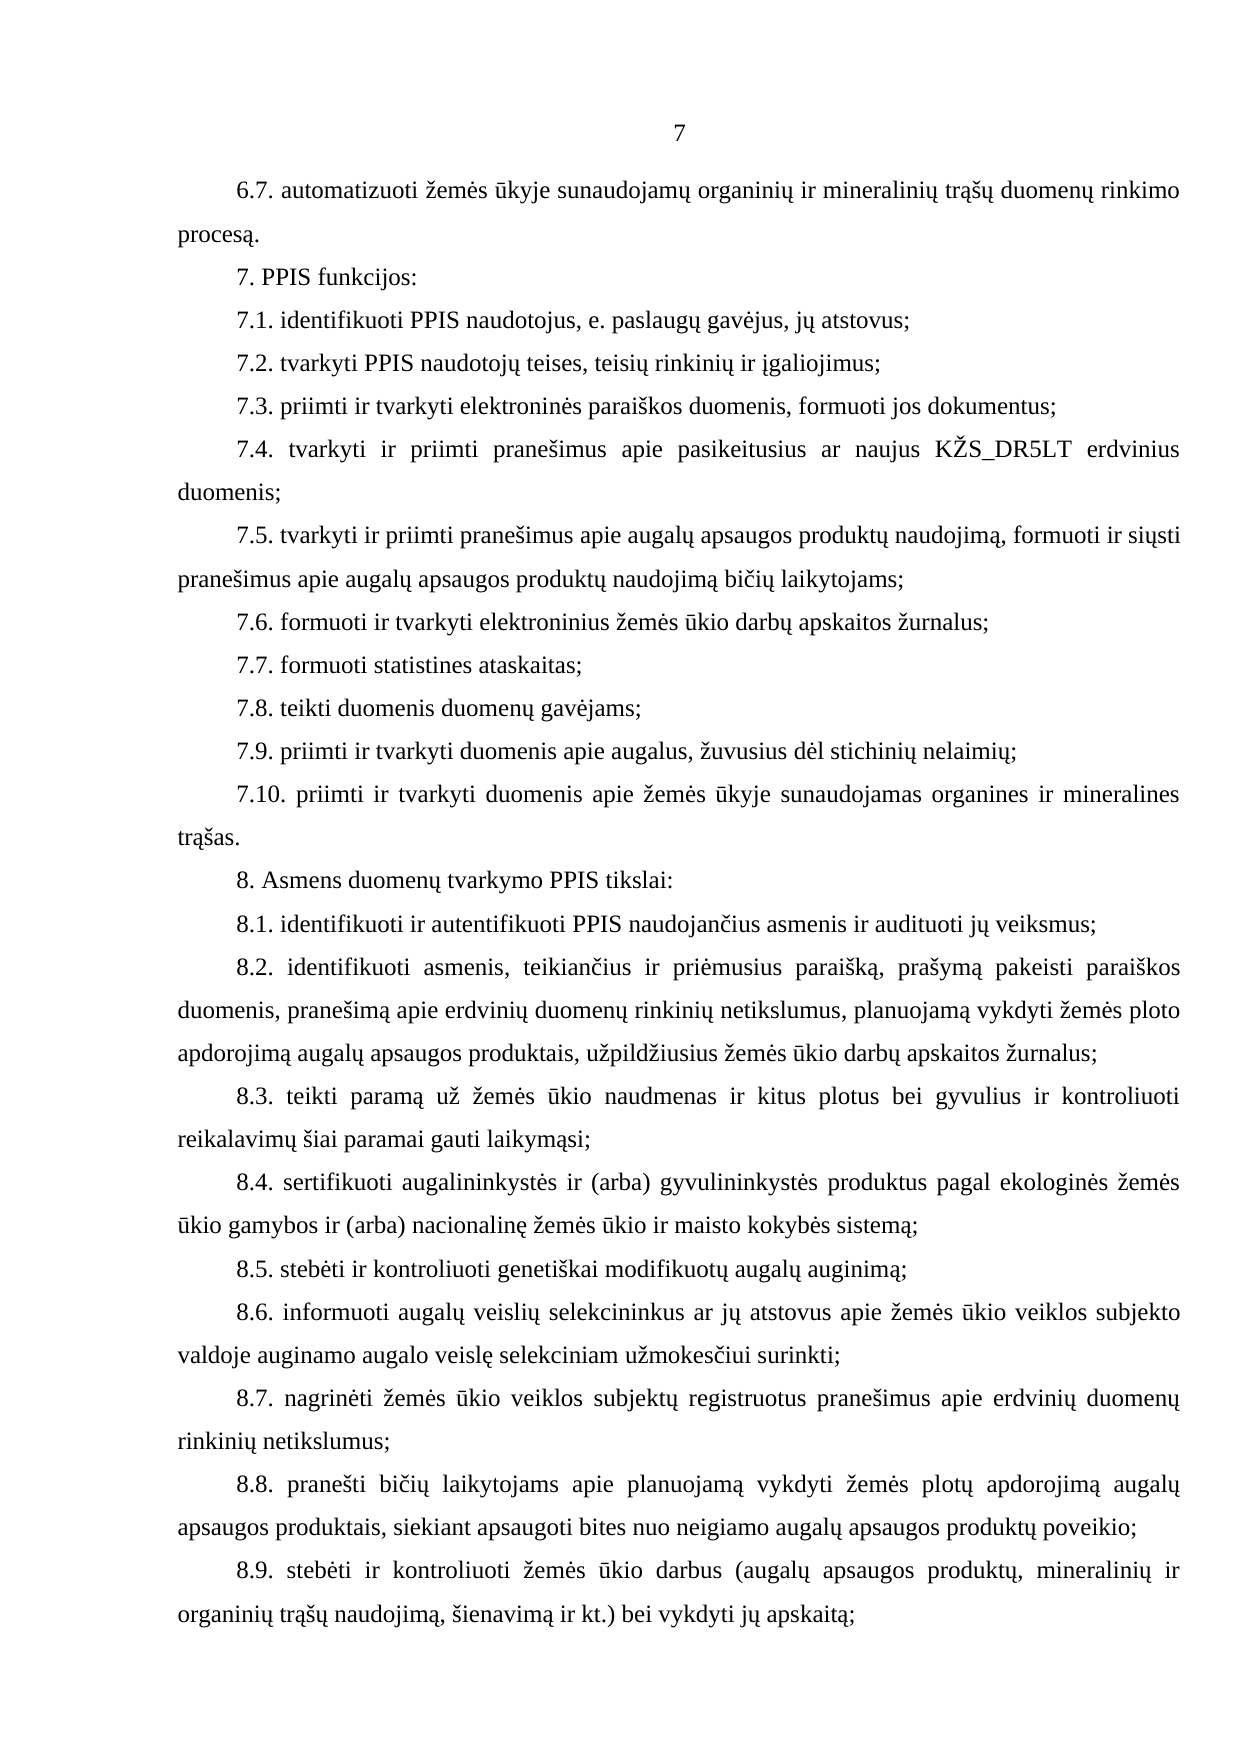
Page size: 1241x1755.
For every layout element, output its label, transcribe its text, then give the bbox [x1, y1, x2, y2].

text 6.7. automatizuoti žemės ūkyje sunaudojamų organinių ir mineralinių trąšų duomenų rinkimo procesą. [177, 176, 1181, 247]
text 7.4. tvarkyti ir priimti pranešimus apie pasikeitusius ar naujus KŽS_DR5LT erdvinius duomenis; [177, 434, 1181, 506]
text 8.7. nagrinėti žemės ūkio veiklos subjektų registruotus pranešimus apie erdvinių duomenų rinkinių netikslumus; [177, 1383, 1181, 1455]
text 7.8. teikti duomenis duomenų gavėjams; [177, 693, 1181, 722]
text 8.6. informuoti augalų veislių selekcininkus ar jų atstovus apie žemės ūkio veiklos subjekto valdoje auginamo augalo veislę selekciniam užmokesčiui surinkti; [177, 1297, 1181, 1369]
text 8.1. identifikuoti ir autentifikuoti PPIS naudojančius asmenis ir audituoti jų veiksmus; [177, 909, 1181, 937]
text 7.3. priimti ir tvarkyti elektroninės paraiškos duomenis, formuoti jos dokumentus; [177, 391, 1181, 420]
text 7.7. formuoti statistines ataskaitas; [177, 650, 1181, 679]
text 7.2. tvarkyti PPIS naudotojų teises, teisių rinkinių ir įgaliojimus; [177, 348, 1181, 377]
text 8.2. identifikuoti asmenis, teikiančius ir priėmusius paraišką, prašymą pakeisti paraiškos duomenis, pranešimą apie erdvinių duomenų rinkinių netikslumus, planuojamą vykdyti žemės ploto apdorojimą augalų apsaugos produktais, užpildžiusius žemės ūkio darbų apskaitos žurnalus; [177, 952, 1181, 1067]
text 8.9. stebėti ir kontroliuoti žemės ūkio darbus (augalų apsaugos produktų, mineralinių ir organinių trąšų naudojimą, šienavimą ir kt.) bei vykdyti jų apskaitą; [177, 1556, 1181, 1627]
text 7.5. tvarkyti ir priimti pranešimus apie augalų apsaugos produktų naudojimą, formuoti ir siųsti pranešimus apie augalų apsaugos produktų naudojimą bičių laikytojams; [177, 521, 1181, 592]
text 7.9. priimti ir tvarkyti duomenis apie augalus, žuvusius dėl stichinių nelaimių; [177, 736, 1181, 765]
text 7.6. formuoti ir tvarkyti elektroninius žemės ūkio darbų apskaitos žurnalus; [177, 607, 1181, 636]
text 7. PPIS funkcijos: [177, 262, 1181, 291]
text 8.4. sertifikuoti augalininkystės ir (arba) gyvulininkystės produktus pagal ekologinės žemės ūkio gamybos ir (arba) nacionalinę žemės ūkio ir maisto kokybės sistemą; [177, 1167, 1181, 1239]
text 8.3. teikti paramą už žemės ūkio naudmenas ir kitus plotus bei gyvulius ir kontroliuoti reikalavimų šiai paramai gauti laikymąsi; [177, 1081, 1181, 1153]
text 7.10. priimti ir tvarkyti duomenis apie žemės ūkyje sunaudojamas organines ir mineralines trąšas. [177, 779, 1181, 851]
text 7.1. identifikuoti PPIS naudotojus, e. paslaugų gavėjus, jų atstovus; [177, 305, 1181, 334]
text 8. Asmens duomenų tvarkymo PPIS tikslai: [177, 866, 1181, 894]
text 8.8. pranešti bičių laikytojams apie planuojamą vykdyti žemės plotų apdorojimą augalų apsaugos produktais, siekiant apsaugoti bites nuo neigiamo augalų apsaugos produktų poveikio; [177, 1469, 1181, 1541]
text 8.5. stebėti ir kontroliuoti genetiškai modifikuotų augalų auginimą; [177, 1254, 1181, 1282]
